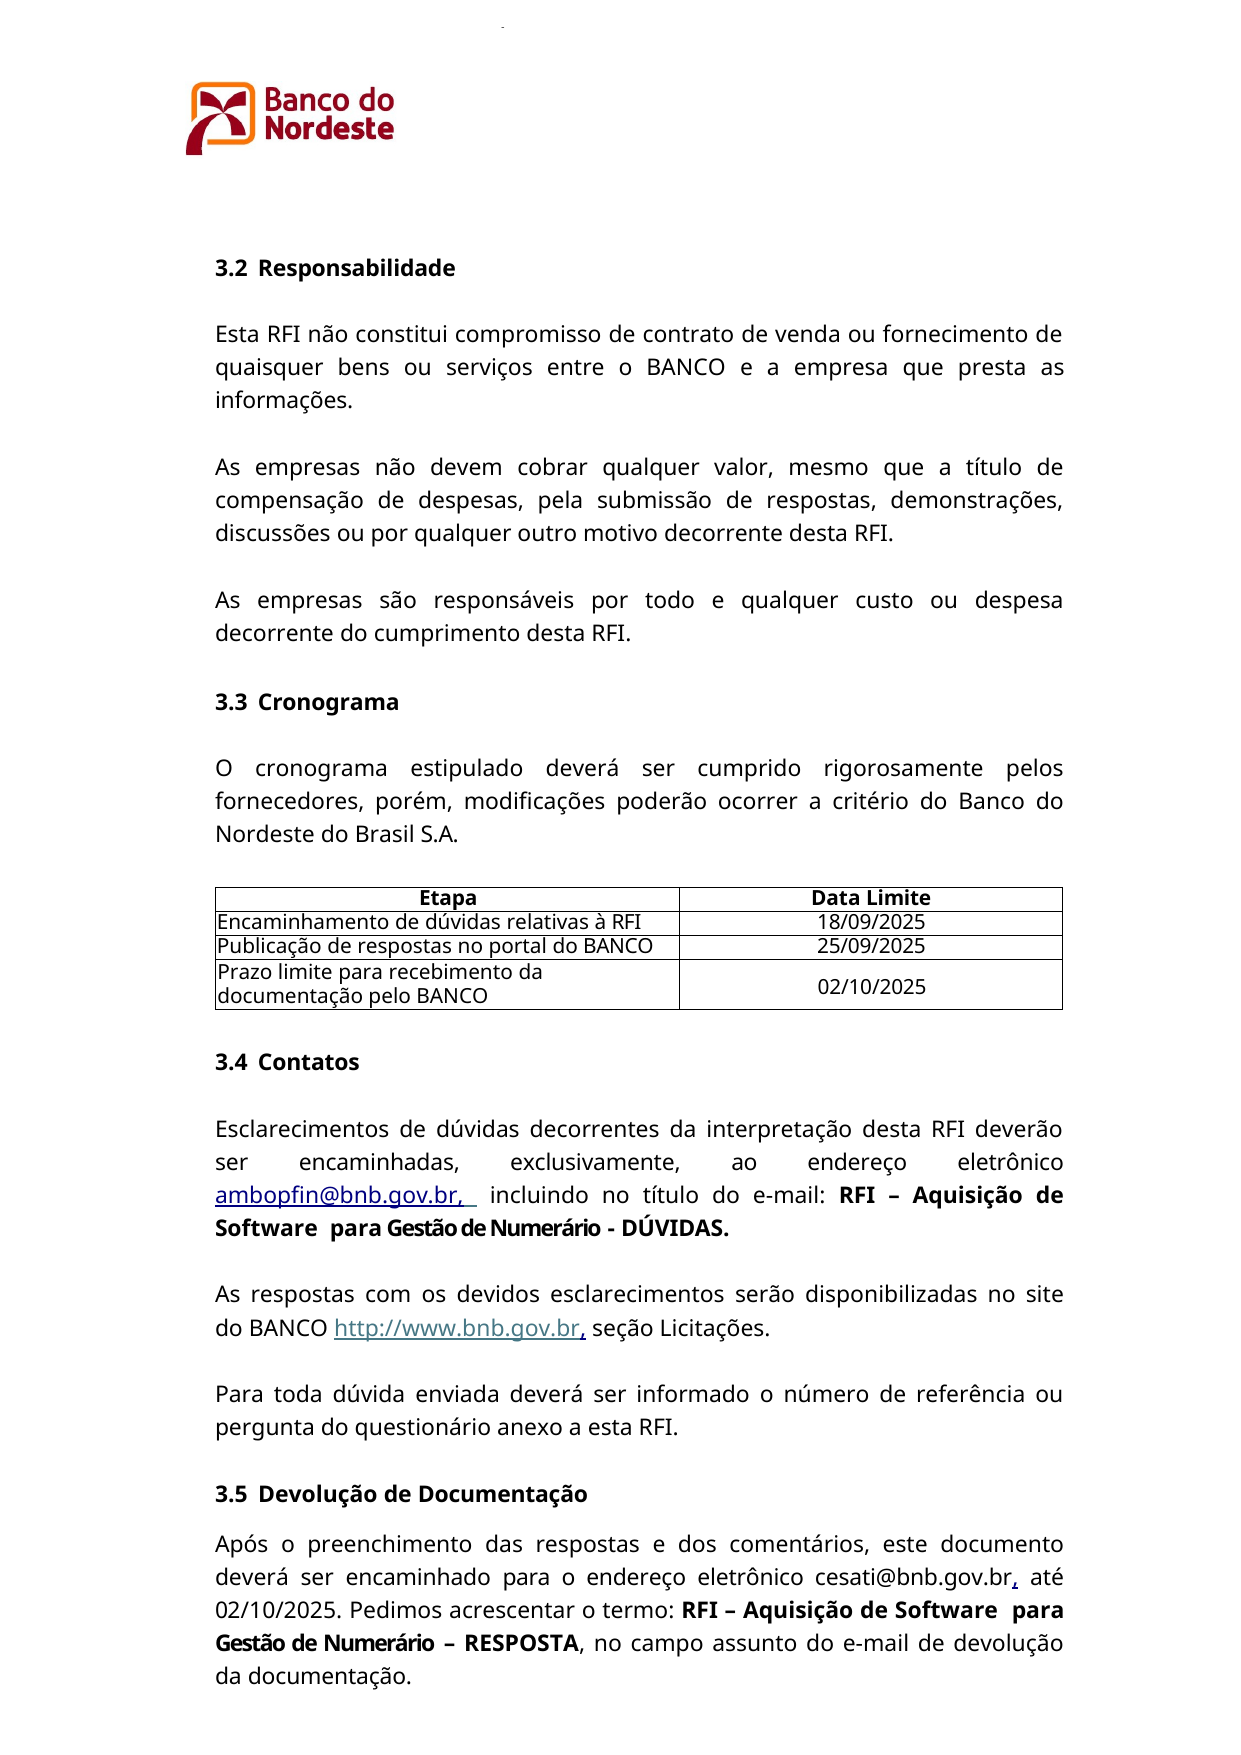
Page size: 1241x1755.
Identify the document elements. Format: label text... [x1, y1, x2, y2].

text As empresas não devem cobrar qualquer valor, mesmo que a título de compensação de despesas, pela submissão de respostas, demonstrações, discussões ou por qualquer outro motivo decorrente desta RFI. [215, 451, 1064, 548]
table_cell Encaminhamento de dúvidas relativas à RFI [216, 912, 679, 935]
text Esta RFI não constitui compromisso de contrato de venda ou fornecimento de quaisquer bens ou serviços entre o BANCO e a empresa que presta as informações. [215, 318, 1064, 416]
table_cell 25/09/2025 [680, 936, 1062, 959]
list Cronograma [215, 686, 1078, 717]
text Esclarecimentos de dúvidas decorrentes da interpretação desta RFI deverão ser encaminhadas, exclusivamente, ao endereço eletrônico ambopfin@bnb.gov.br, incluindo no título do e-mail: RFI – Aquisição de Software para Gestão de Numerário - DÚVIDAS. [215, 1113, 1064, 1243]
list Devolução de Documentação [215, 1477, 1078, 1509]
text As respostas com os devidos esclarecimentos serão disponibilizadas no site do BANCO http://www.bnb.gov.br, seção Licitações. [215, 1278, 1078, 1343]
text Para toda dúvida enviada deverá ser informado o número de referência ou pergunta do questionário anexo a esta RFI. [215, 1378, 1064, 1442]
table_header Etapa [216, 888, 679, 911]
table_header Data Limite [680, 888, 1062, 911]
text As empresas são responsáveis por todo e qualquer custo ou despesa decorrente do cumprimento desta RFI. [215, 584, 1064, 648]
table_cell Prazo limite para recebimento da documentação pelo BANCO [216, 960, 679, 1009]
table_cell 18/09/2025 [680, 912, 1062, 935]
list Responsabilidade [215, 251, 1078, 283]
list Contatos [215, 1046, 1078, 1077]
text Após o preenchimento das respostas e dos comentários, este documento deverá ser encaminhado para o endereço eletrônico cesati@bnb.gov.br, até 02/10/2025. Pedimos acrescentar o termo: RFI – Aquisição de Software para Gestão de Numerário – RESPOSTA, no campo assunto do e-mail de devolução da documentação. [215, 1528, 1064, 1691]
table_cell 02/10/2025 [680, 960, 1062, 1009]
table_cell Publicação de respostas no portal do BANCO [216, 936, 679, 959]
text O cronograma estipulado deverá ser cumprido rigorosamente pelos fornecedores, porém, modificações poderão ocorrer a critério do Banco do Nordeste do Brasil S.A. [215, 752, 1064, 850]
